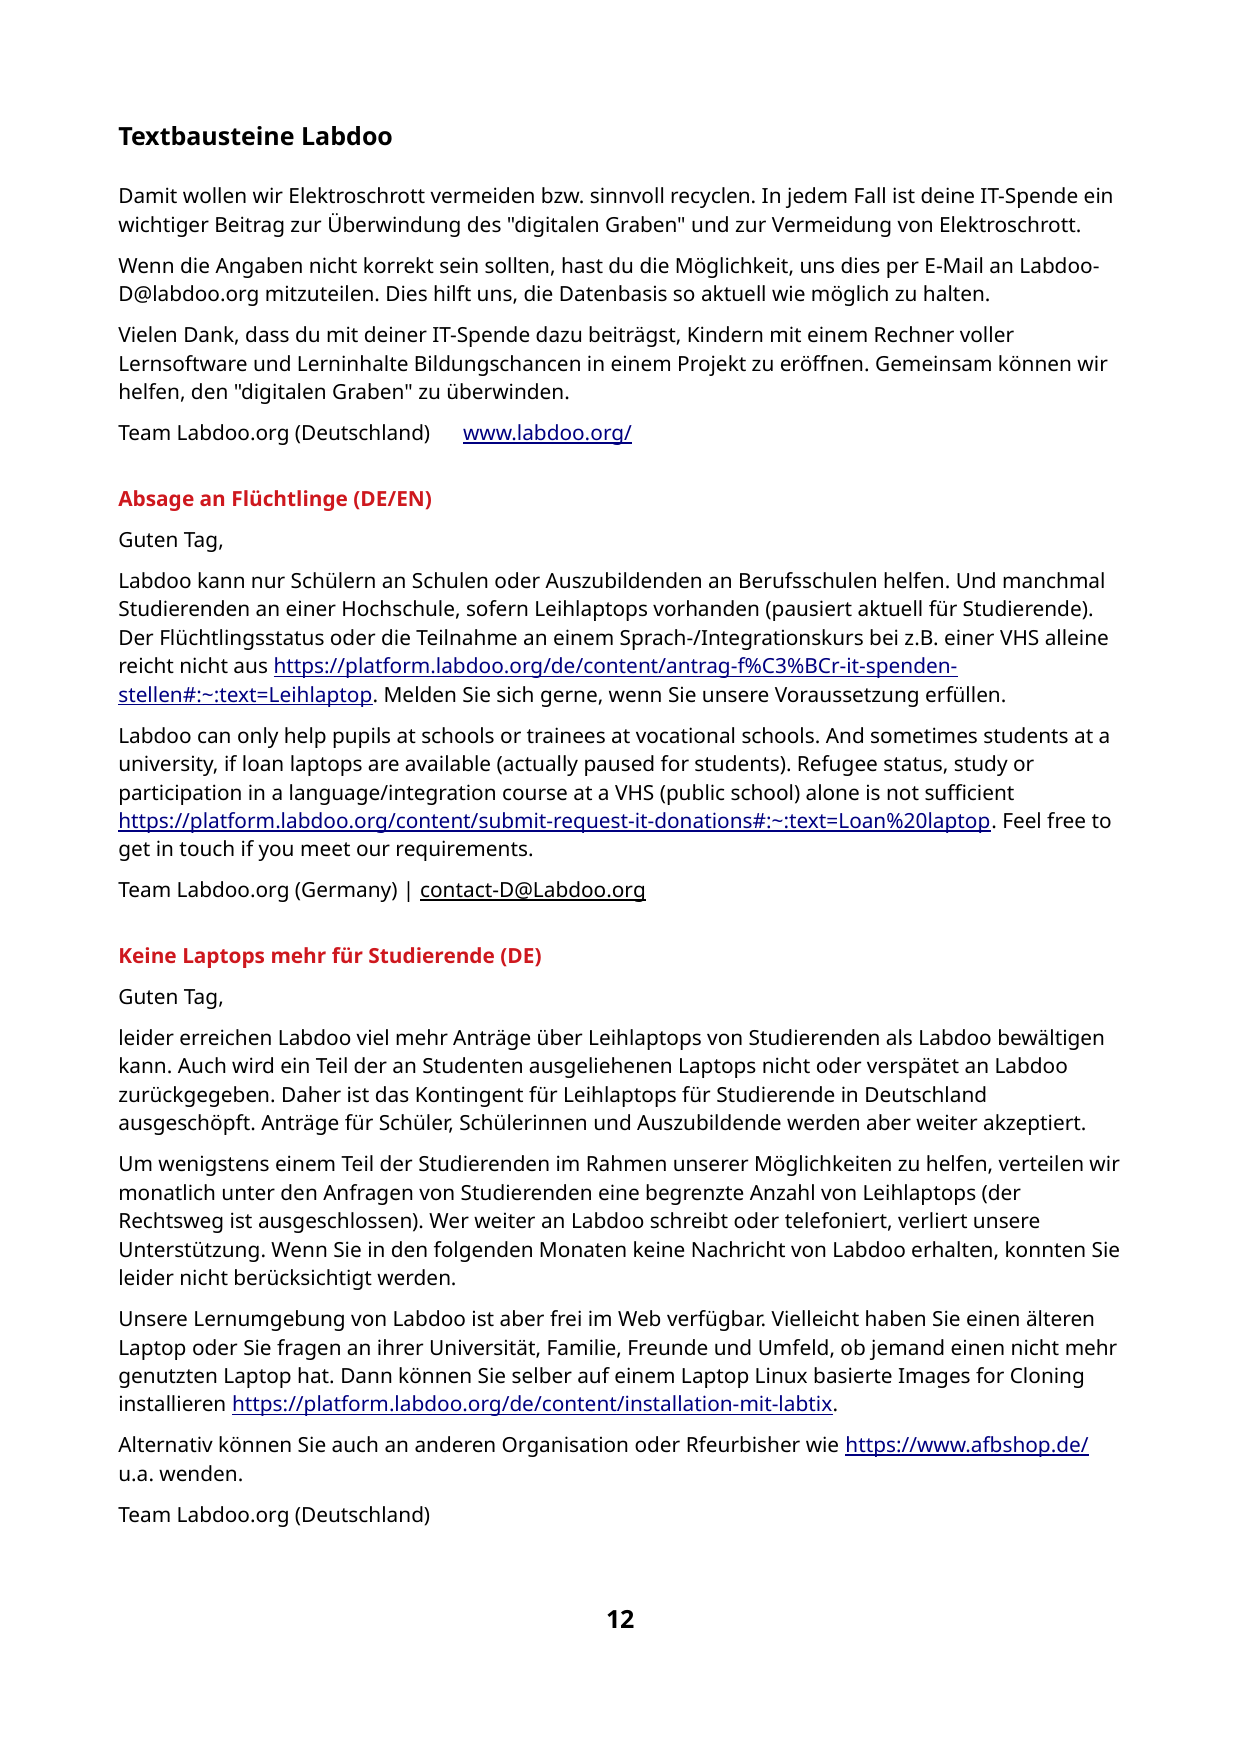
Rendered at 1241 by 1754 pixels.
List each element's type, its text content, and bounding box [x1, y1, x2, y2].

text Unsere Lernumgebung von Labdoo ist aber frei im Web verfügbar. Vielleicht haben Sie einen älteren Laptop oder Sie fragen an ihrer Universität, Familie, Freunde und Umfeld, ob jemand einen nicht mehr genutzten Laptop hat. Dann können Sie selber auf einem Laptop Linux basierte Images for Cloning installieren https://platform.labdoo.org/de/content/installation-mit-labtix. [118, 1304, 1122, 1418]
text Alternativ können Sie auch an anderen Organisation oder Rfeurbisher wie https://www.afbshop.de/ u.a. wenden. [118, 1430, 1122, 1487]
text Damit wollen wir Elektroschrott vermeiden bzw. sinnvoll recyclen. In jedem Fall ist deine IT-Spende ein wichtiger Beitrag zur Überwindung des "digitalen Graben" und zur Vermeidung von Elektroschrott. [118, 182, 1122, 238]
text Um wenigstens einem Teil der Studierenden im Rahmen unserer Möglichkeiten zu helfen, verteilen wir monatlich unter den Anfragen von Studierenden eine begrenzte Anzahl von Leihlaptops (der Rechtsweg ist ausgeschlossen). Wer weiter an Labdoo schreibt oder telefoniert, verliert unsere Unterstützung. Wenn Sie in den folgenden Monaten keine Nachricht von Labdoo erhalten, konnten Sie leider nicht berücksichtigt werden. [118, 1149, 1122, 1292]
text leider erreichen Labdoo viel mehr Anträge über Leihlaptops von Studierenden als Labdoo bewältigen kann. Auch wird ein Teil der an Studenten ausgeliehenen Laptops nicht oder verspätet an Labdoo zurückgegeben. Daher ist das Kontingent für Leihlaptops für Studierende in Deutschland ausgeschöpft. Anträge für Schüler, Schülerinnen und Auszubildende werden aber weiter akzeptiert. [118, 1023, 1122, 1137]
subtitle Absage an Flüchtlinge (DE/EN) [118, 484, 1122, 513]
text Labdoo kann nur Schülern an Schulen oder Auszubildenden an Berufsschulen helfen. Und manchmal Studierenden an einer Hochschule, sofern Leihlaptops vorhanden (pausiert aktuell für Studierende). Der Flüchtlingsstatus oder die Teilnahme an einem Sprach-/Integrationskurs bei z.B. einer VHS alleine reicht nicht aus https://platform.labdoo.org/de/content/antrag-f%C3%BCr-it-spenden-stellen#:~:text=Leihlaptop. Melden Sie sich gerne, wenn Sie unsere Voraussetzung erfüllen. [118, 566, 1122, 708]
text Vielen Dank, dass du mit deiner IT-Spende dazu beiträgst, Kindern mit einem Rechner voller Lernsoftware und Lerninhalte Bildungschancen in einem Projekt zu eröffnen. Gemeinsam können wir helfen, den "digitalen Graben" zu überwinden. [118, 320, 1122, 406]
text Team Labdoo.org (Deutschland) www.labdoo.org/ [118, 418, 1122, 447]
text Guten Tag, [118, 525, 1122, 553]
text Guten Tag, [118, 982, 1122, 1011]
subtitle Keine Laptops mehr für Studierende (DE) [118, 941, 1122, 970]
text Labdoo can only help pupils at schools or trainees at vocational schools. And sometimes students at a university, if loan laptops are available (actually paused for students). Refugee status, study or participation in a language/integration course at a VHS (public school) alone is not sufficient https://platform.labdoo.org/content/submit-request-it-donations#:~:text=Loan%20laptop. Feel free to get in touch if you meet our requirements. [118, 721, 1122, 863]
text Wenn die Angaben nicht korrekt sein sollten, hast du die Möglichkeit, uns dies per E-Mail an Labdoo-D@labdoo.org mitzuteilen. Dies hilft uns, die Datenbasis so aktuell wie möglich zu halten. [118, 251, 1122, 308]
text Team Labdoo.org (Deutschland) [118, 1500, 1122, 1528]
text Team Labdoo.org (Germany) | contact-D@Labdoo.org [118, 875, 1122, 904]
